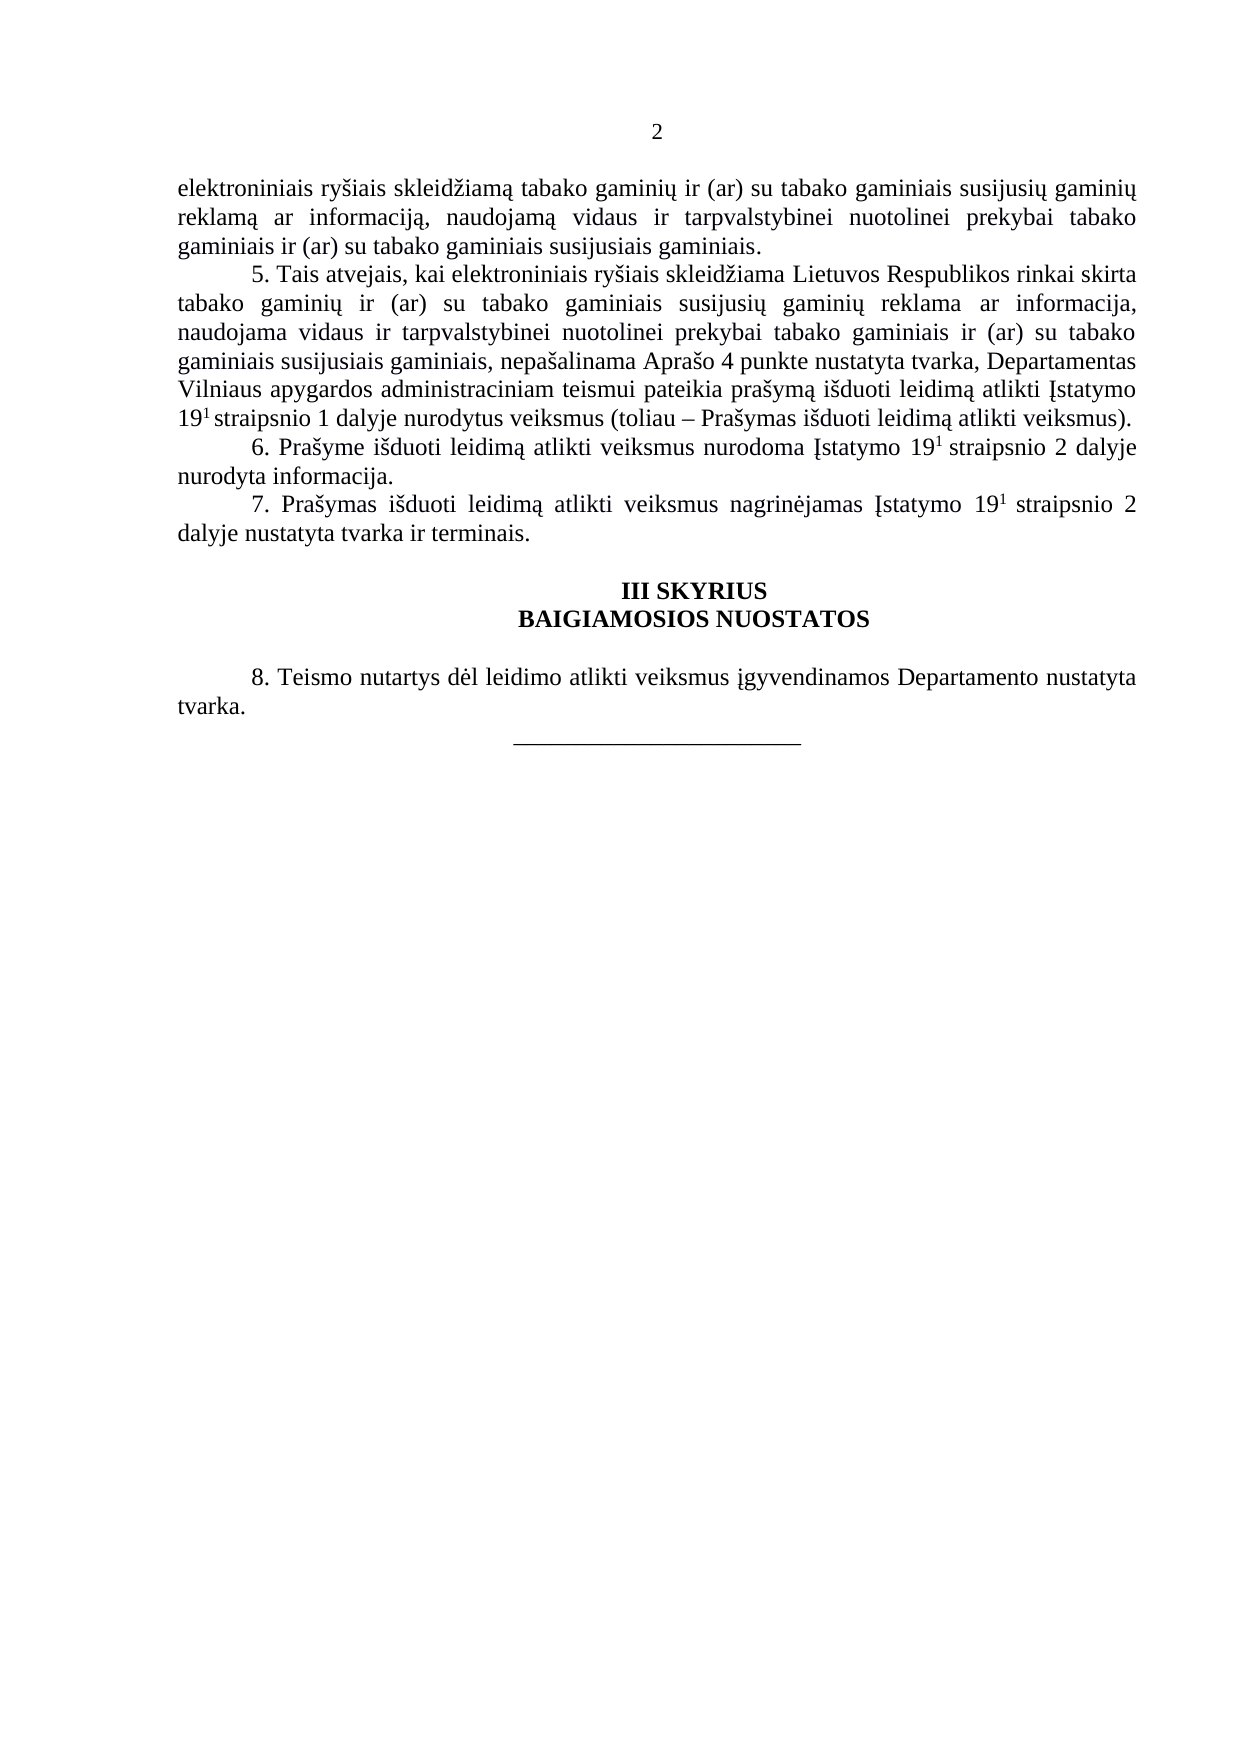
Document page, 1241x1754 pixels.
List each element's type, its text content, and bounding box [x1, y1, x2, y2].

text 8. Teismo nutartys dėl leidimo atlikti veiksmus įgyvendinamos Departamento nustatyta tvarka. [177, 662, 1137, 719]
text BAIGIAMOSIOS NUOSTATOS [177, 604, 1137, 633]
text 6. Prašyme išduoti leidimą atlikti veiksmus nurodoma Įstatymo 191 straipsnio 2 dalyje nurodyta informacija. [177, 432, 1137, 489]
text III SKYRIUS [177, 576, 1137, 604]
text _______________________ [177, 719, 1137, 748]
text 5. Tais atvejais, kai elektroniniais ryšiais skleidžiama Lietuvos Respublikos rinkai skirta tabako gaminių ir (ar) su tabako gaminiais susijusių gaminių reklama ar informacija, naudojama vidaus ir tarpvalstybinei nuotolinei prekybai tabako gaminiais ir (ar) su tabako gaminiais susijusiais gaminiais, nepašalinama Aprašo 4 punkte nustatyta tvarka, Departamentas Vilniaus apygardos administraciniam teismui pateikia prašymą išduoti leidimą atlikti Įstatymo 191 straipsnio 1 dalyje nurodytus veiksmus (toliau – Prašymas išduoti leidimą atlikti veiksmus). [177, 259, 1137, 432]
text elektroniniais ryšiais skleidžiamą tabako gaminių ir (ar) su tabako gaminiais susijusių gaminių reklamą ar informaciją, naudojamą vidaus ir tarpvalstybinei nuotolinei prekybai tabako gaminiais ir (ar) su tabako gaminiais susijusiais gaminiais. [177, 173, 1137, 259]
text 7. Prašymas išduoti leidimą atlikti veiksmus nagrinėjamas Įstatymo 191 straipsnio 2 dalyje nustatyta tvarka ir terminais. [177, 489, 1137, 547]
